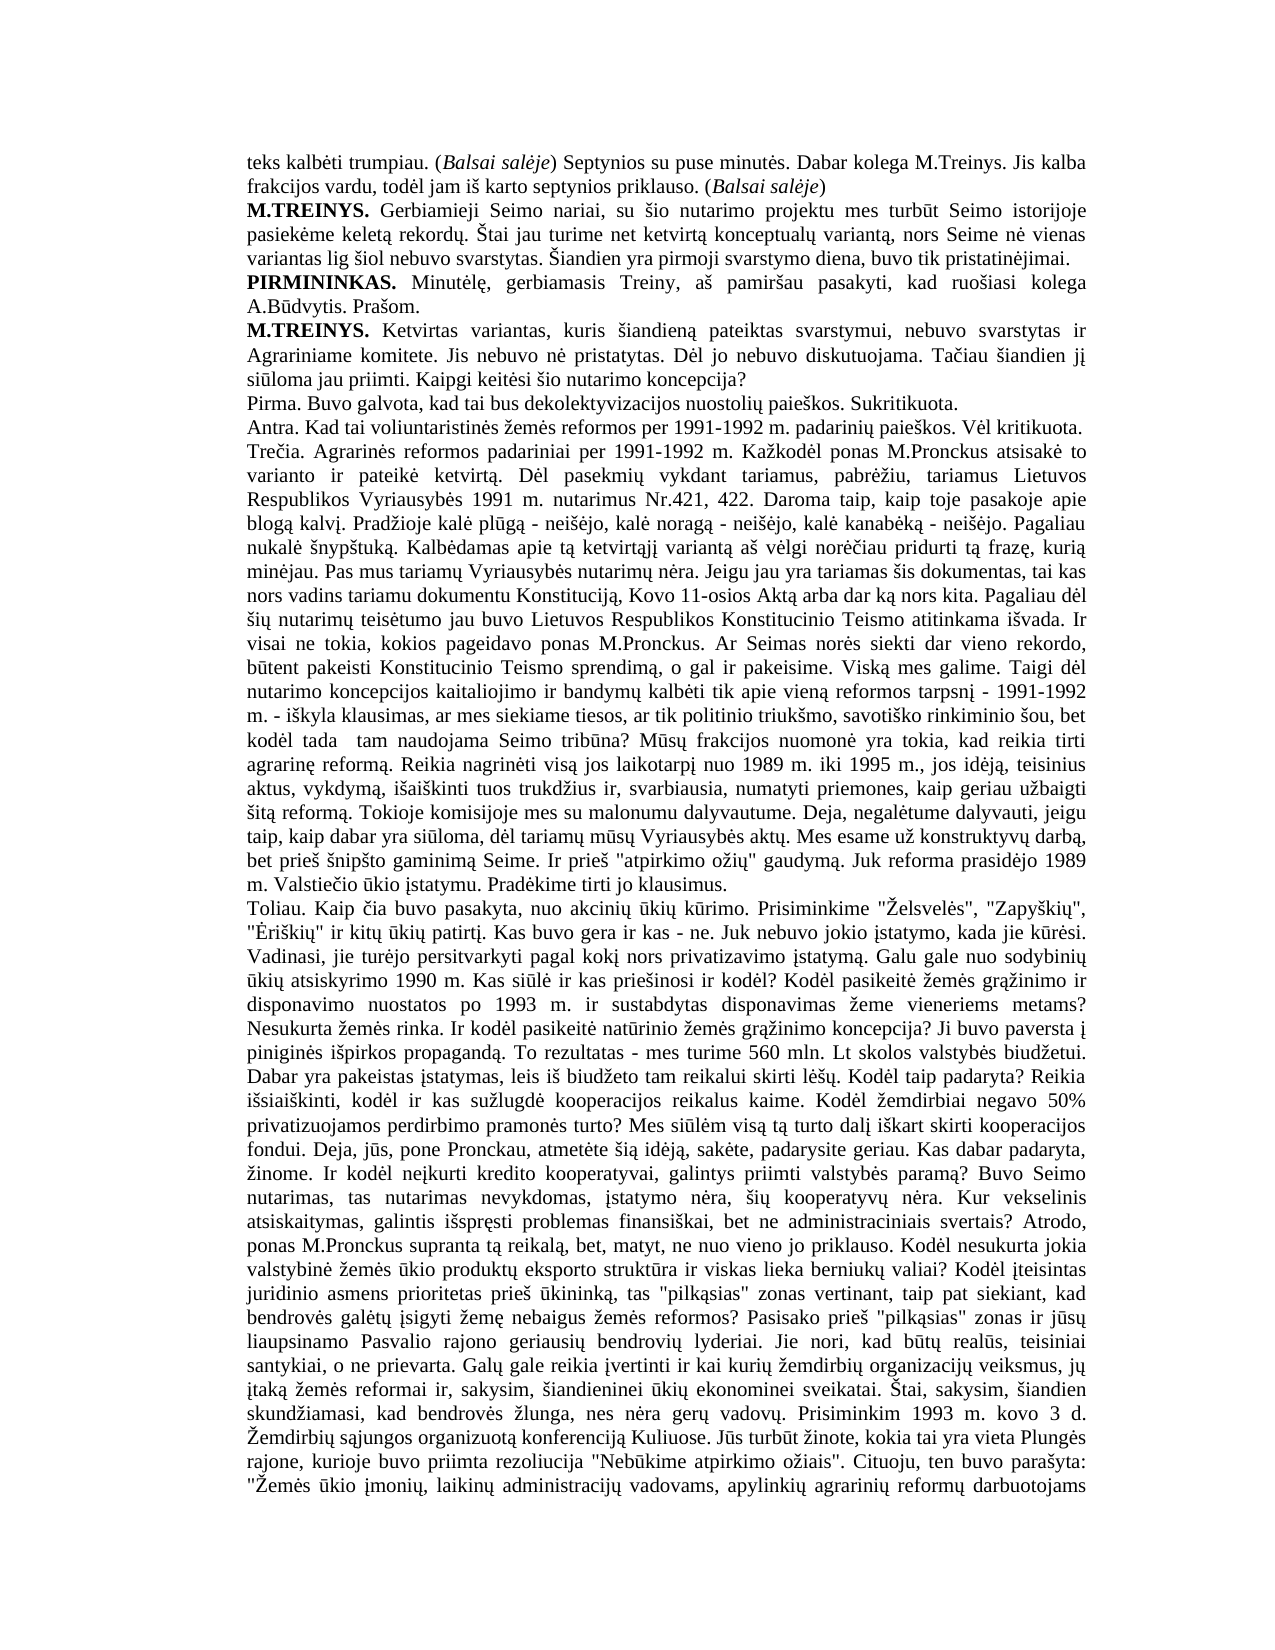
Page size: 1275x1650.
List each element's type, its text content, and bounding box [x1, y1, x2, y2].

text Pirma. Buvo galvota, kad tai bus dekolektyvizacijos nuostolių paieškos. Sukritikuota. [247, 391, 1087, 415]
text teks kalbėti trumpiau. (Balsai salėje) Septynios su puse minutės. Dabar kolega M.Treinys. Jis kalba frakcijos vardu, todėl jam iš karto septynios priklauso. (Balsai salėje) [247, 150, 1087, 198]
text Antra. Kad tai voliuntaristinės žemės reformos per 1991-1992 m. padarinių paieškos. Vėl kritikuota. [247, 415, 1087, 439]
text PIRMININKAS. Minutėlę, gerbiamasis Treiny, aš pamiršau pasakyti, kad ruošiasi kolega A.Būdvytis. Prašom. [247, 270, 1087, 318]
text M.TREINYS. Ketvirtas variantas, kuris šiandieną pateiktas svarstymui, nebuvo svarstytas ir Agrariniame komitete. Jis nebuvo nė pristatytas. Dėl jo nebuvo diskutuojama. Tačiau šiandien jį siūloma jau priimti. Kaipgi keitėsi šio nutarimo koncepcija? [247, 318, 1087, 391]
text M.TREINYS. Gerbiamieji Seimo nariai, su šio nutarimo projektu mes turbūt Seimo istorijoje pasiekėme keletą rekordų. Štai jau turime net ketvirtą konceptualų variantą, nors Seime nė vienas variantas lig šiol nebuvo svarstytas. Šiandien yra pirmoji svarstymo diena, buvo tik pristatinėjimai. [247, 198, 1087, 270]
text Toliau. Kaip čia buvo pasakyta, nuo akcinių ūkių kūrimo. Prisiminkime "Želsvelės", "Zapyškių", "Ėriškių" ir kitų ūkių patirtį. Kas buvo gera ir kas - ne. Juk nebuvo jokio įstatymo, kada jie kūrėsi. Vadinasi, jie turėjo persitvarkyti pagal kokį nors privatizavimo įstatymą. Galu gale nuo sodybinių ūkių atsiskyrimo 1990 m. Kas siūlė ir kas priešinosi ir kodėl? Kodėl pasikeitė žemės grąžinimo ir disponavimo nuostatos po 1993 m. ir sustabdytas disponavimas žeme vieneriems metams? Nesukurta žemės rinka. Ir kodėl pasikeitė natūrinio žemės grąžinimo koncepcija? Ji buvo paversta į piniginės išpirkos propagandą. To rezultatas - mes turime 560 mln. Lt skolos valstybės biudžetui. Dabar yra pakeistas įstatymas, leis iš biudžeto tam reikalui skirti lėšų. Kodėl taip padaryta? Reikia išsiaiškinti, kodėl ir kas sužlugdė kooperacijos reikalus kaime. Kodėl žemdirbiai negavo 50% privatizuojamos perdirbimo pramonės turto? Mes siūlėm visą tą turto dalį iškart skirti kooperacijos fondui. Deja, jūs, pone Pronckau, atmetėte šią idėją, sakėte, padarysite geriau. Kas dabar padaryta, žinome. Ir kodėl neįkurti kredito kooperatyvai, galintys priimti valstybės paramą? Buvo Seimo nutarimas, tas nutarimas nevykdomas, įstatymo nėra, šių kooperatyvų nėra. Kur vekselinis atsiskaitymas, galintis išspręsti problemas finansiškai, bet ne administraciniais svertais? Atrodo, ponas M.Pronckus supranta tą reikalą, bet, matyt, ne nuo vieno jo priklauso. Kodėl nesukurta jokia valstybinė žemės ūkio produktų eksporto struktūra ir viskas lieka berniukų valiai? Kodėl įteisintas juridinio asmens prioritetas prieš ūkininką, tas "pilkąsias" zonas vertinant, taip pat siekiant, kad bendrovės galėtų įsigyti žemę nebaigus žemės reformos? Pasisako prieš "pilkąsias" zonas ir jūsų liaupsinamo Pasvalio rajono geriausių bendrovių lyderiai. Jie nori, kad būtų realūs, teisiniai santykiai, o ne prievarta. Galų gale reikia įvertinti ir kai kurių žemdirbių organizacijų veiksmus, jų įtaką žemės reformai ir, sakysim, šiandieninei ūkių ekonominei sveikatai. Štai, sakysim, šiandien skundžiamasi, kad bendrovės žlunga, nes nėra gerų vadovų. Prisiminkim 1993 m. kovo 3 d. Žemdirbių sąjungos organizuotą konferenciją Kuliuose. Jūs turbūt žinote, kokia tai yra vieta Plungės rajone, kurioje buvo priimta rezoliucija "Nebūkime atpirkimo ožiais". Cituoju, ten buvo parašyta: "Žemės ūkio įmonių, laikinų administracijų vadovams, apylinkių agrarinių reformų darbuotojams [247, 896, 1087, 1497]
text Trečia. Agrarinės reformos padariniai per 1991-1992 m. Kažkodėl ponas M.Pronckus atsisakė to varianto ir pateikė ketvirtą. Dėl pasekmių vykdant tariamus, pabrėžiu, tariamus Lietuvos Respublikos Vyriausybės 1991 m. nutarimus Nr.421, 422. Daroma taip, kaip toje pasakoje apie blogą kalvį. Pradžioje kalė plūgą - neišėjo, kalė noragą - neišėjo, kalė kanabėką - neišėjo. Pagaliau nukalė šnypštuką. Kalbėdamas apie tą ketvirtąjį variantą aš vėlgi norėčiau pridurti tą frazę, kurią minėjau. Pas mus tariamų Vyriausybės nutarimų nėra. Jeigu jau yra tariamas šis dokumentas, tai kas nors vadins tariamu dokumentu Konstituciją, Kovo 11-osios Aktą arba dar ką nors kita. Pagaliau dėl šių nutarimų teisėtumo jau buvo Lietuvos Respublikos Konstitucinio Teismo atitinkama išvada. Ir visai ne tokia, kokios pageidavo ponas M.Pronckus. Ar Seimas norės siekti dar vieno rekordo, būtent pakeisti Konstitucinio Teismo sprendimą, o gal ir pakeisime. Viską mes galime. Taigi dėl nutarimo koncepcijos kaitaliojimo ir bandymų kalbėti tik apie vieną reformos tarpsnį - 1991-1992 m. - iškyla klausimas, ar mes siekiame tiesos, ar tik politinio triukšmo, savotiško rinkiminio šou, bet kodėl tada tam naudojama Seimo tribūna? Mūsų frakcijos nuomonė yra tokia, kad reikia tirti agrarinę reformą. Reikia nagrinėti visą jos laikotarpį nuo 1989 m. iki 1995 m., jos idėją, teisinius aktus, vykdymą, išaiškinti tuos trukdžius ir, svarbiausia, numatyti priemones, kaip geriau užbaigti šitą reformą. Tokioje komisijoje mes su malonumu dalyvautume. Deja, negalėtume dalyvauti, jeigu taip, kaip dabar yra siūloma, dėl tariamų mūsų Vyriausybės aktų. Mes esame už konstruktyvų darbą, bet prieš šnipšto gaminimą Seime. Ir prieš "atpirkimo ožių" gaudymą. Juk reforma prasidėjo 1989 m. Valstiečio ūkio įstatymu. Pradėkime tirti jo klausimus. [247, 439, 1087, 896]
